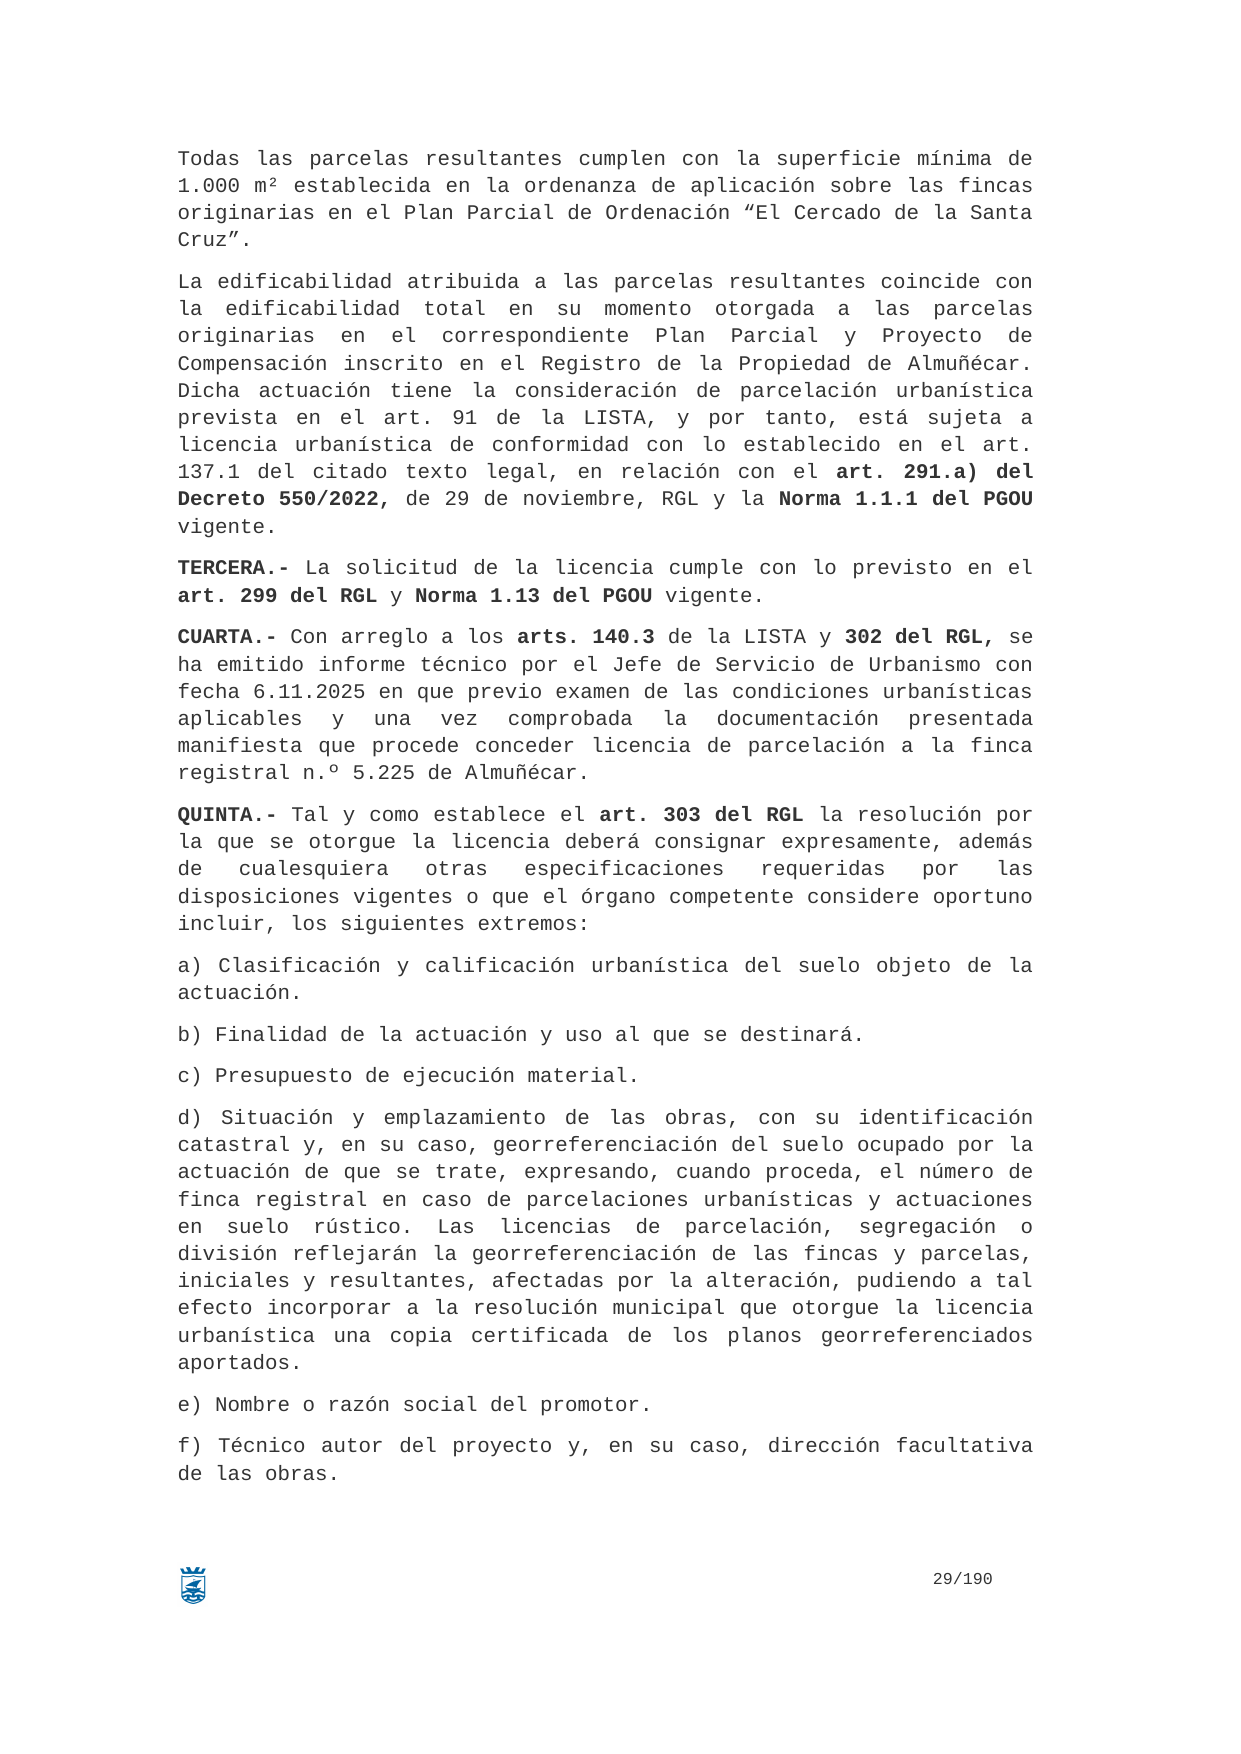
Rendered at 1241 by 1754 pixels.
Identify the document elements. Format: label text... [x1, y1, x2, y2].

text Todas las parcelas resultantes cumplen con la superficie mínima de 1.000 m² establecida en la ordenanza de aplicación sobre las fincas originarias en el Plan Parcial de Ordenación “El Cercado de la Santa Cruz”. [177, 148, 1033, 253]
text CUARTA.- Con arreglo a los arts. 140.3 de la LISTA y 302 del RGL, se ha emitido informe técnico por el Jefe de Servicio de Urbanismo con fecha 6.11.2025 en que previo examen de las condiciones urbanísticas aplicables y una vez comprobada la documentación presentada manifiesta que procede conceder licencia de parcelación a la finca registral n.º 5.225 de Almuñécar. [177, 626, 1033, 786]
text c) Presupuesto de ejecución material. [177, 1065, 1033, 1089]
text e) Nombre o razón social del promotor. [177, 1393, 1033, 1417]
text a) Clasificación y calificación urbanística del suelo objeto de la actuación. [177, 954, 1033, 1005]
text f) Técnico autor del proyecto y, en su caso, dirección facultativa de las obras. [177, 1435, 1033, 1486]
text b) Finalidad de la actuación y uso al que se destinará. [177, 1023, 1033, 1047]
text TERCERA.- La solicitud de la licencia cumple con lo previsto en el art. 299 del RGL y Norma 1.13 del PGOU vigente. [177, 557, 1033, 608]
text La edificabilidad atribuida a las parcelas resultantes coincide con la edificabilidad total en su momento otorgada a las parcelas originarias en el correspondiente Plan Parcial y Proyecto de Compensación inscrito en el Registro de la Propiedad de Almuñécar. Dicha actuación tiene la consideración de parcelación urbanística prevista en el art. 91 de la LISTA, y por tanto, está sujeta a licencia urbanística de conformidad con lo establecido en el art. 137.1 del citado texto legal, en relación con el art. 291.a) del Decreto 550/2022, de 29 de noviembre, RGL y la Norma 1.1.1 del PGOU vigente. [177, 271, 1033, 539]
text QUINTA.- Tal y como establece el art. 303 del RGL la resolución por la que se otorgue la licencia deberá consignar expresamente, además de cualesquiera otras especificaciones requeridas por las disposiciones vigentes o que el órgano competente considere oportuno incluir, los siguientes extremos: [177, 804, 1033, 936]
text d) Situación y emplazamiento de las obras, con su identificación catastral y, en su caso, georreferenciación del suelo ocupado por la actuación de que se trate, expresando, cuando proceda, el número de finca registral en caso de parcelaciones urbanísticas y actuaciones en suelo rústico. Las licencias de parcelación, segregación o división reflejarán la georreferenciación de las fincas y parcelas, iniciales y resultantes, afectadas por la alteración, pudiendo a tal efecto incorporar a la resolución municipal que otorgue la licencia urbanística una copia certificada de los planos georreferenciados aportados. [177, 1107, 1033, 1375]
picture [177, 1562, 208, 1607]
